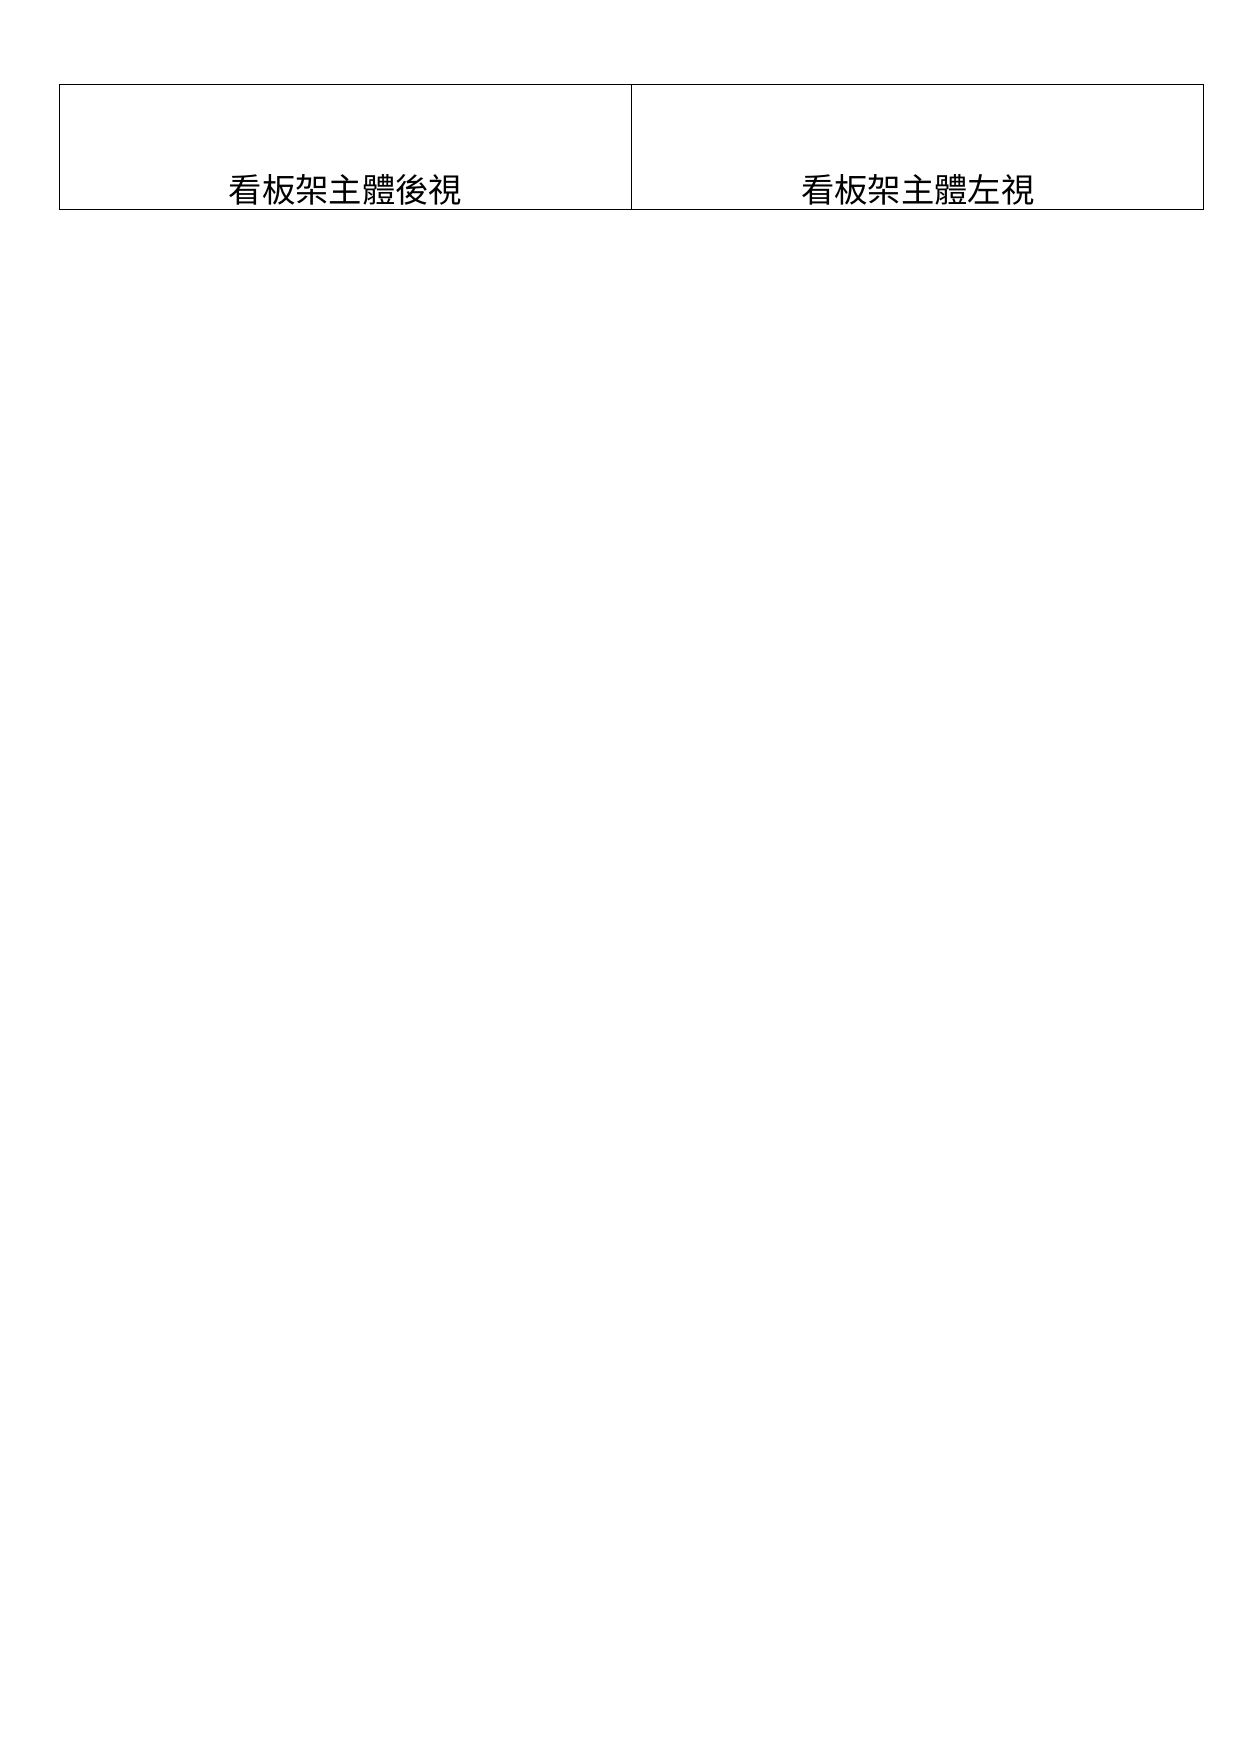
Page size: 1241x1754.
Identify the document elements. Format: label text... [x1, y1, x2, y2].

table_cell 看板架主體後視 [60, 85, 631, 209]
table_cell 看板架主體左視 [632, 85, 1203, 209]
